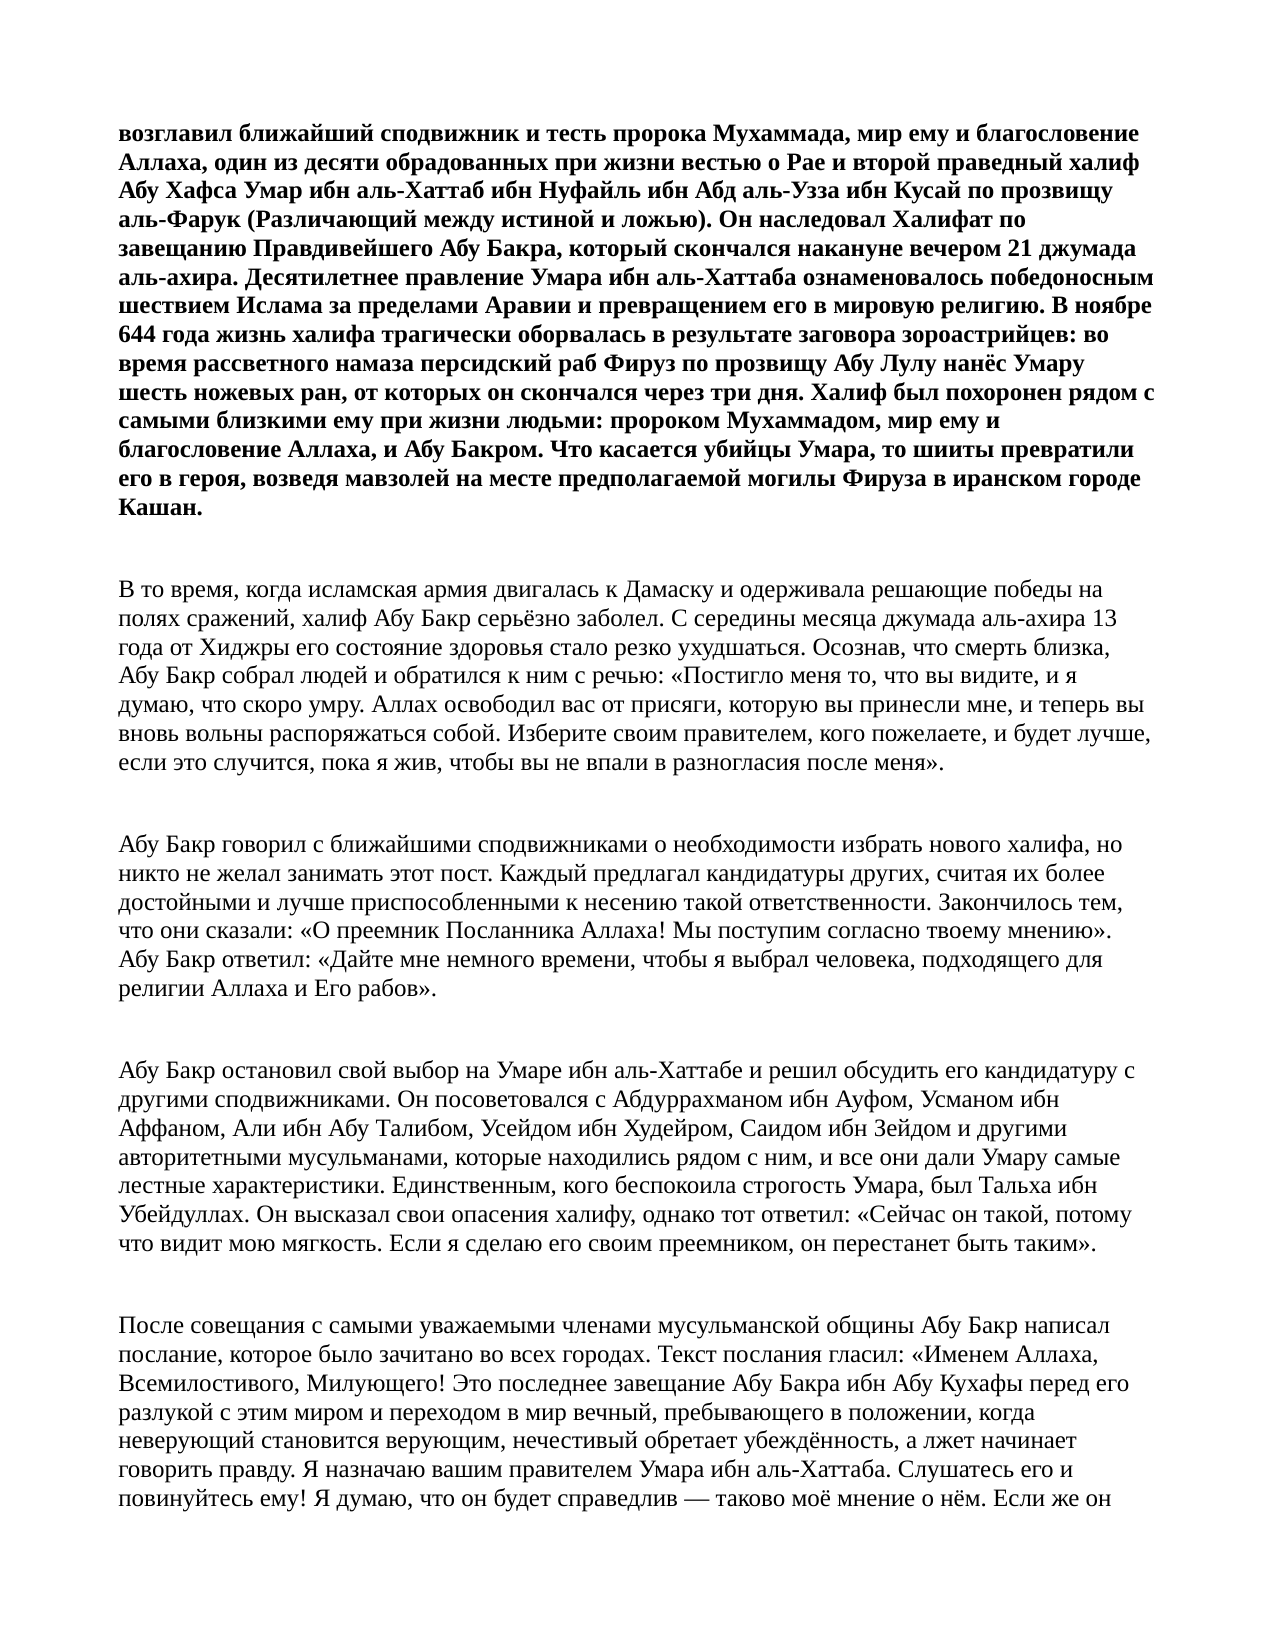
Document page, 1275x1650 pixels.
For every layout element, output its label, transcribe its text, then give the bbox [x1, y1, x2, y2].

text В то время, когда исламская армия двигалась к Дамаску и одерживала решающие победы на полях сражений, халиф Абу Бакр серьёзно заболел. С середины месяца джумада аль-ахира 13 года от Хиджры его состояние здоровья стало резко ухудшаться. Осознав, что смерть близка, Абу Бакр собрал людей и обратился к ним с речью: «Постигло меня то, что вы видите, и я думаю, что скоро умру. Аллах освободил вас от присяги, которую вы принесли мне, и теперь вы вновь вольны распоряжаться собой. Изберите своим правителем, кого пожелаете, и будет лучше, если это случится, пока я жив, чтобы вы не впали в разногласия после меня». [118, 574, 1157, 776]
text возглавил ближайший сподвижник и тесть пророка Мухаммада, мир ему и благословение Аллаха, один из десяти обрадованных при жизни вестью о Рае и второй праведный халиф Абу Хафса Умар ибн аль-Хаттаб ибн Нуфайль ибн Абд аль-Узза ибн Кусай по прозвищу аль-Фарук (Различающий между истиной и ложью). Он наследовал Халифат по завещанию Правдивейшего Абу Бакра, который скончался накануне вечером 21 джумада аль-ахира. Десятилетнее правление Умара ибн аль-Хаттаба ознаменовалось победоносным шествием Ислама за пределами Аравии и превращением его в мировую религию. В ноябре 644 года жизнь халифа трагически оборвалась в результате заговора зороастрийцев: во время рассветного намаза персидский раб Фируз по прозвищу Абу Лулу нанёс Умару шесть ножевых ран, от которых он скончался через три дня. Халиф был похоронен рядом с самыми близкими ему при жизни людьми: пророком Мухаммадом, мир ему и благословение Аллаха, и Абу Бакром. Что касается убийцы Умара, то шииты превратили его в героя, возведя мавзолей на месте предполагаемой могилы Фируза в иранском городе Кашан. [118, 118, 1157, 521]
text После совещания с самыми уважаемыми членами мусульманской общины Абу Бакр написал послание, которое было зачитано во всех городах. Текст послания гласил: «Именем Аллаха, Всемилостивого, Милующего! Это последнее завещание Абу Бакра ибн Абу Кухафы перед его разлукой с этим миром и переходом в мир вечный, пребывающего в положении, когда неверующий становится верующим, нечестивый обретает убеждённость, а лжет начинает говорить правду. Я назначаю вашим правителем Умара ибн аль-Хаттаба. Слушатесь его и повинуйтесь ему! Я думаю, что он будет справедлив — таково моё мнение о нём. Если же он [118, 1311, 1157, 1512]
text Абу Бакр говорил с ближайшими сподвижниками о необходимости избрать нового халифа, но никто не желал занимать этот пост. Каждый предлагал кандидатуры других, считая их более достойными и лучше приспособленными к несению такой ответственности. Закончилось тем, что они сказали: «О преемник Посланника Аллаха! Мы поступим согласно твоему мнению». Абу Бакр ответил: «Дайте мне немного времени, чтобы я выбрал человека, подходящего для религии Аллаха и Его рабов». [118, 829, 1157, 1002]
text Абу Бакр остановил свой выбор на Умаре ибн аль-Хаттабе и решил обсудить его кандидатуру с другими сподвижниками. Он посоветовался с Абдуррахманом ибн Ауфом, Усманом ибн Аффаном, Али ибн Абу Талибом, Усейдом ибн Худейром, Саидом ибн Зейдом и другими авторитетными мусульманами, которые находились рядом с ним, и все они дали Умару самые лестные характеристики. Единственным, кого беспокоила строгость Умара, был Тальха ибн Убейдуллах. Он высказал свои опасения халифу, однако тот ответил: «Сейчас он такой, потому что видит мою мягкость. Если я сделаю его своим преемником, он перестанет быть таким». [118, 1056, 1157, 1257]
